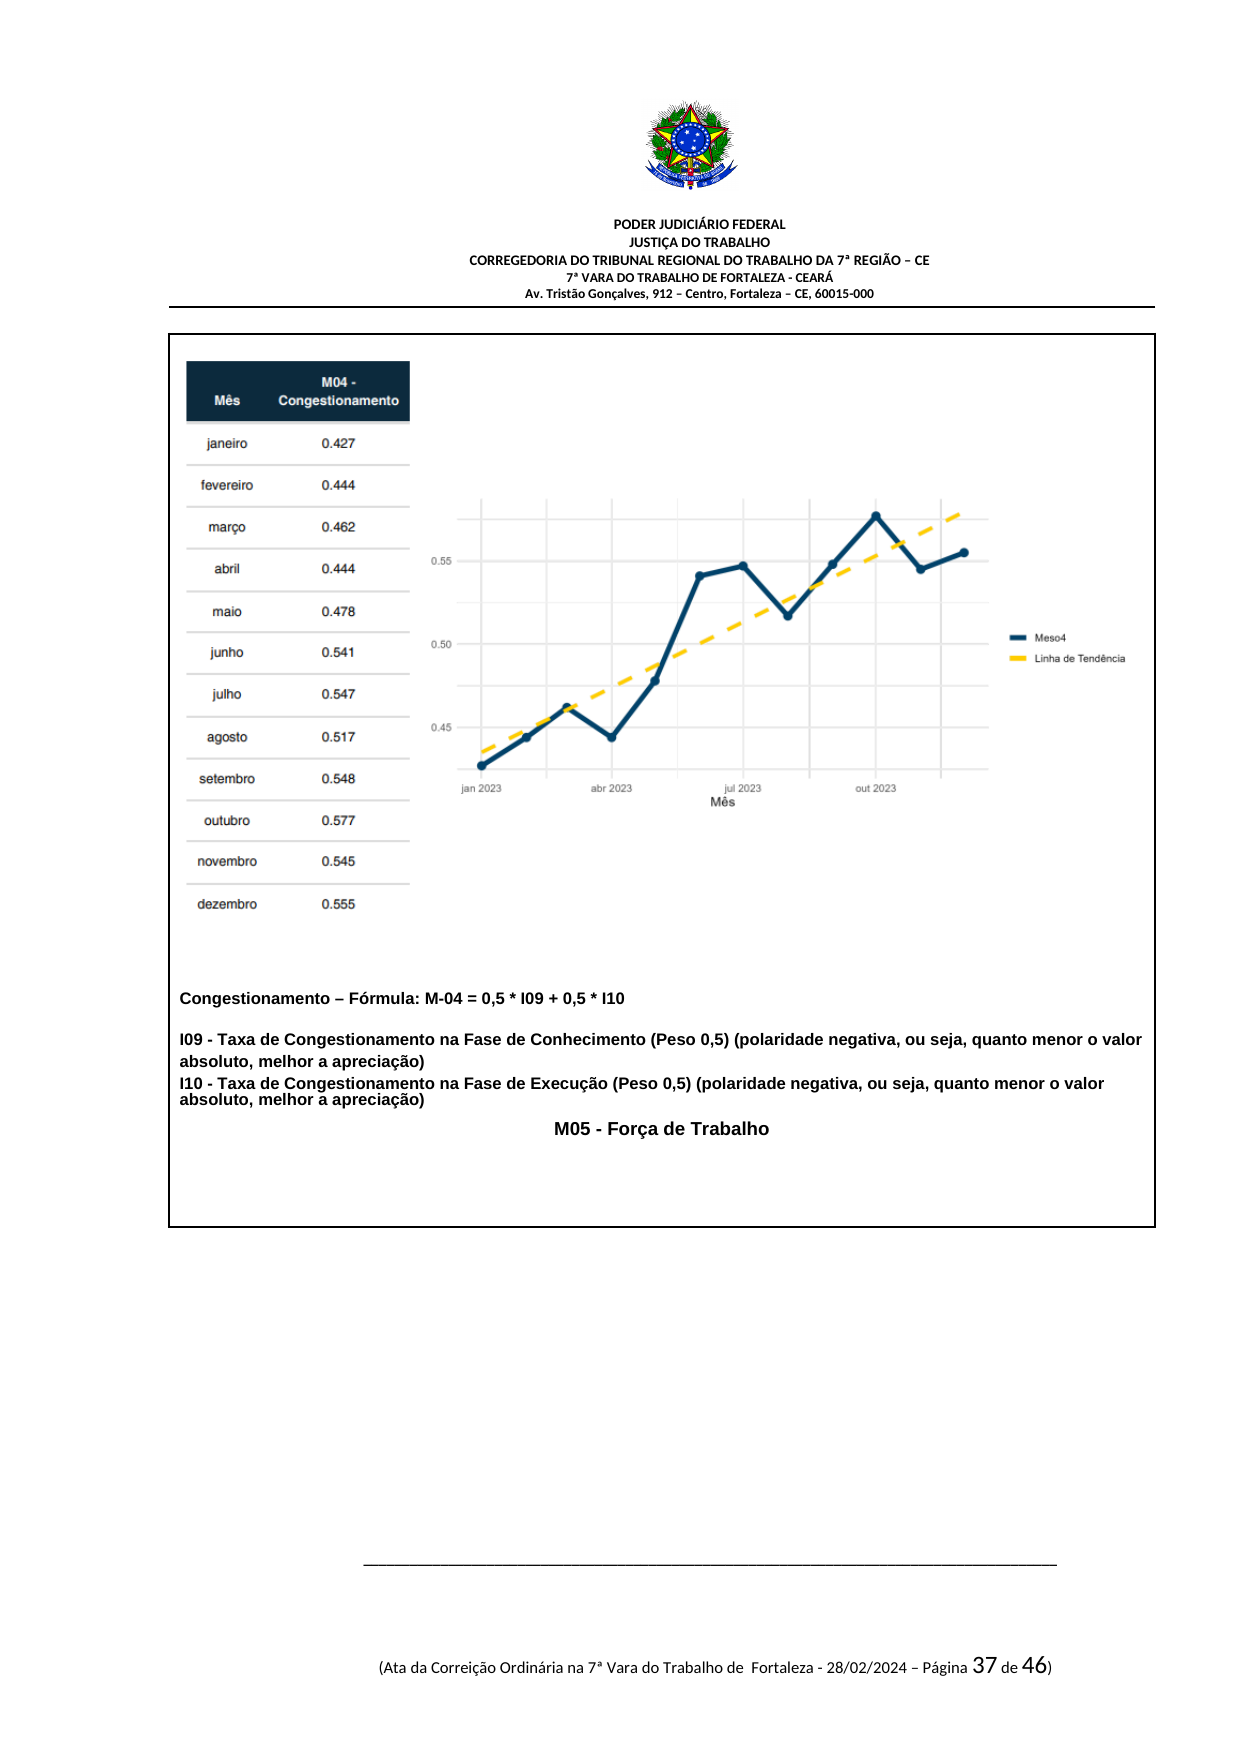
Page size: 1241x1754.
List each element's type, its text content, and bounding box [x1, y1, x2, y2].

table_header Congestionamento – Fórmula: M-04 = 0,5 * I09 + 0,5 * I10 I09 - Taxa de Congestionamento na Fase de Conhecimento (Peso 0,5) (polaridade negativa, ou seja, quanto menor o valor absoluto, melhor a apreciação) I10 - Taxa de Congestionamento na Fase de Execução (Peso 0,5) (polaridade negativa, ou seja, quanto menor o valor absoluto, melhor a apreciação) M05 - Força de Trabalho [170, 335, 1154, 1226]
picture [179, 345, 1144, 929]
picture [640, 98, 739, 191]
